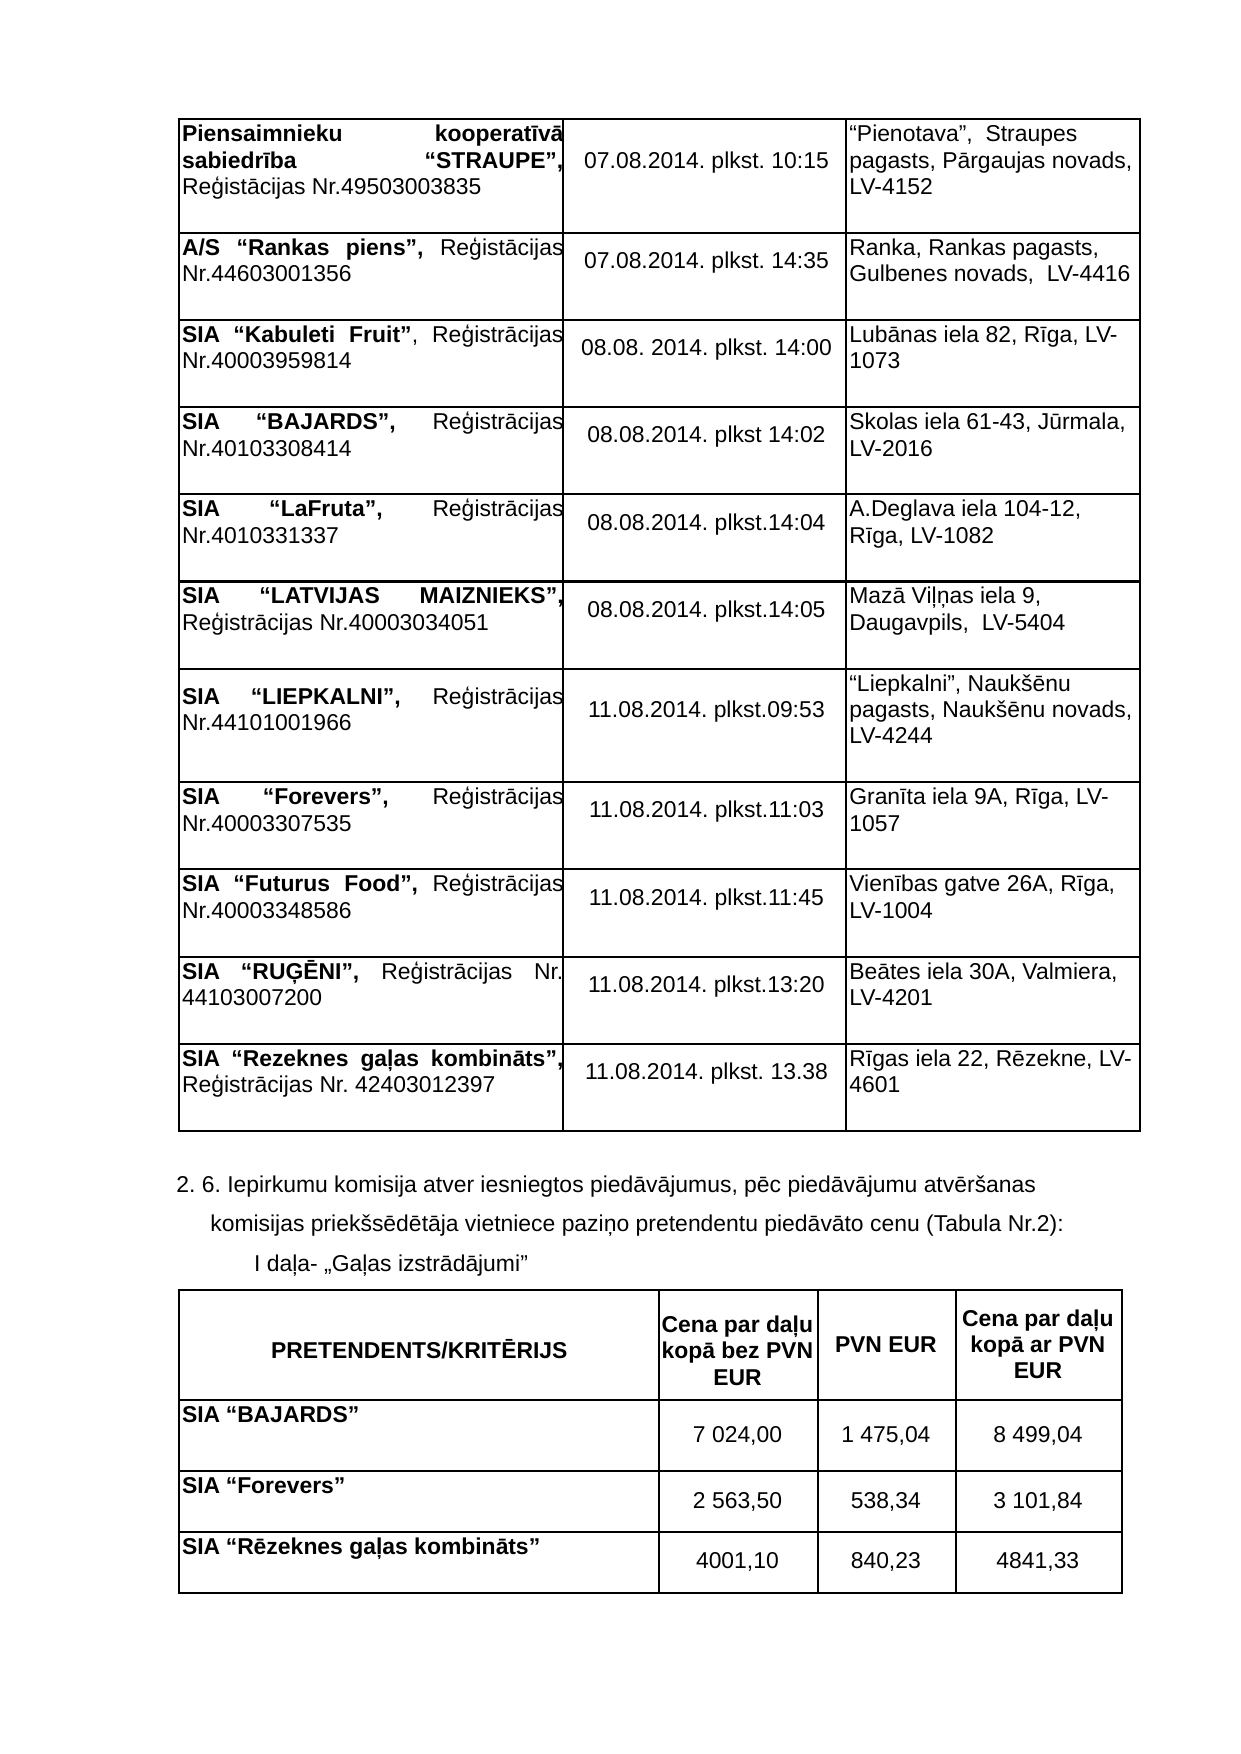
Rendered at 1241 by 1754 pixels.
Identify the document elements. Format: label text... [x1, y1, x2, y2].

table_cell Piensaimnieku kooperatīvā sabiedrība “STRAUPE”, Reģistācijas Nr.49503003835 [180, 120, 562, 232]
table_cell SIA “Rezeknes gaļas kombināts”, Reģistrācijas Nr. 42403012397 [180, 1045, 562, 1130]
table_cell SIA “BAJARDS”, Reģistrācijas Nr.40103308414 [180, 408, 562, 493]
table_cell 08.08. 2014. plkst. 14:00 [564, 321, 845, 406]
table_cell Mazā Viļņas iela 9, Daugavpils, LV-5404 [847, 583, 1139, 668]
table_cell SIA “LATVIJAS MAIZNIEKS”, Reģistrācijas Nr.40003034051 [180, 583, 562, 668]
table_cell Vienības gatve 26A, Rīga, LV-1004 [847, 870, 1139, 956]
table_cell 7 024,00 [660, 1401, 817, 1470]
table_cell SIA “Rēzeknes gaļas kombināts” [180, 1533, 658, 1592]
table_header Cena par daļu kopā ar PVN EUR [957, 1291, 1121, 1399]
text 2. 6. Iepirkumu komisija atver iesniegtos piedāvājumus, pēc piedāvājumu atvēršanas komisijas priekšsēdētāja vietniece paziņo pretendentu piedāvāto cenu (Tabula Nr.2): [176, 1171, 1122, 1237]
table_cell 840,23 [819, 1533, 955, 1592]
table_cell 11.08.2014. plkst.11:45 [564, 870, 845, 956]
table_cell SIA “Forevers” [180, 1472, 658, 1531]
table_cell SIA “BAJARDS” [180, 1401, 658, 1470]
table_cell 11.08.2014. plkst.09:53 [564, 670, 845, 781]
table_cell “Pienotava”, Straupes pagasts, Pārgaujas novads, LV-4152 [847, 120, 1139, 232]
table_cell 08.08.2014. plkst 14:02 [564, 408, 845, 493]
table_cell 11.08.2014. plkst.11:03 [564, 783, 845, 868]
table_header PVN EUR [819, 1291, 955, 1399]
table_cell Skolas iela 61-43, Jūrmala, LV-2016 [847, 408, 1139, 493]
table_cell SIA “RUĢĒNI”, Reģistrācijas Nr. 44103007200 [180, 958, 562, 1043]
text I daļa- „Gaļas izstrādājumi” [254, 1250, 1122, 1276]
table_cell A/S “Rankas piens”, Reģistācijas Nr.44603001356 [180, 234, 562, 319]
table_cell Rīgas iela 22, Rēzekne, LV-4601 [847, 1045, 1139, 1130]
table_cell SIA “LaFruta”, Reģistrācijas Nr.4010331337 [180, 495, 562, 580]
table_cell 11.08.2014. plkst. 13.38 [564, 1045, 845, 1130]
table_cell 07.08.2014. plkst. 10:15 [564, 120, 845, 232]
table_cell 08.08.2014. plkst.14:05 [564, 583, 845, 668]
table_cell SIA “Forevers”, Reģistrācijas Nr.40003307535 [180, 783, 562, 868]
table_cell 07.08.2014. plkst. 14:35 [564, 234, 845, 319]
table_cell Lubānas iela 82, Rīga, LV-1073 [847, 321, 1139, 406]
table_cell 11.08.2014. plkst.13:20 [564, 958, 845, 1043]
table_cell 08.08.2014. plkst.14:04 [564, 495, 845, 580]
table_cell 538,34 [819, 1472, 955, 1531]
table_cell 1 475,04 [819, 1401, 955, 1470]
table_cell SIA “LIEPKALNI”, Reģistrācijas Nr.44101001966 [180, 670, 562, 781]
table_cell 3 101,84 [957, 1472, 1121, 1531]
table_cell 8 499,04 [957, 1401, 1121, 1470]
table_cell “Liepkalni”, Naukšēnu pagasts, Naukšēnu novads, LV-4244 [847, 670, 1139, 781]
table_cell Granīta iela 9A, Rīga, LV-1057 [847, 783, 1139, 868]
table_cell SIA “Kabuleti Fruit”, Reģistrācijas Nr.40003959814 [180, 321, 562, 406]
table_cell 2 563,50 [660, 1472, 817, 1531]
table_cell Ranka, Rankas pagasts, Gulbenes novads, LV-4416 [847, 234, 1139, 319]
table_header Cena par daļu kopā bez PVN EUR [660, 1291, 817, 1399]
table_cell Beātes iela 30A, Valmiera, LV-4201 [847, 958, 1139, 1043]
table_header PRETENDENTS/KRITĒRIJS [180, 1291, 658, 1399]
table_cell 4841,33 [957, 1533, 1121, 1592]
table_cell SIA “Futurus Food”, Reģistrācijas Nr.40003348586 [180, 870, 562, 956]
table_cell A.Deglava iela 104-12, Rīga, LV-1082 [847, 495, 1139, 580]
table_cell 4001,10 [660, 1533, 817, 1592]
